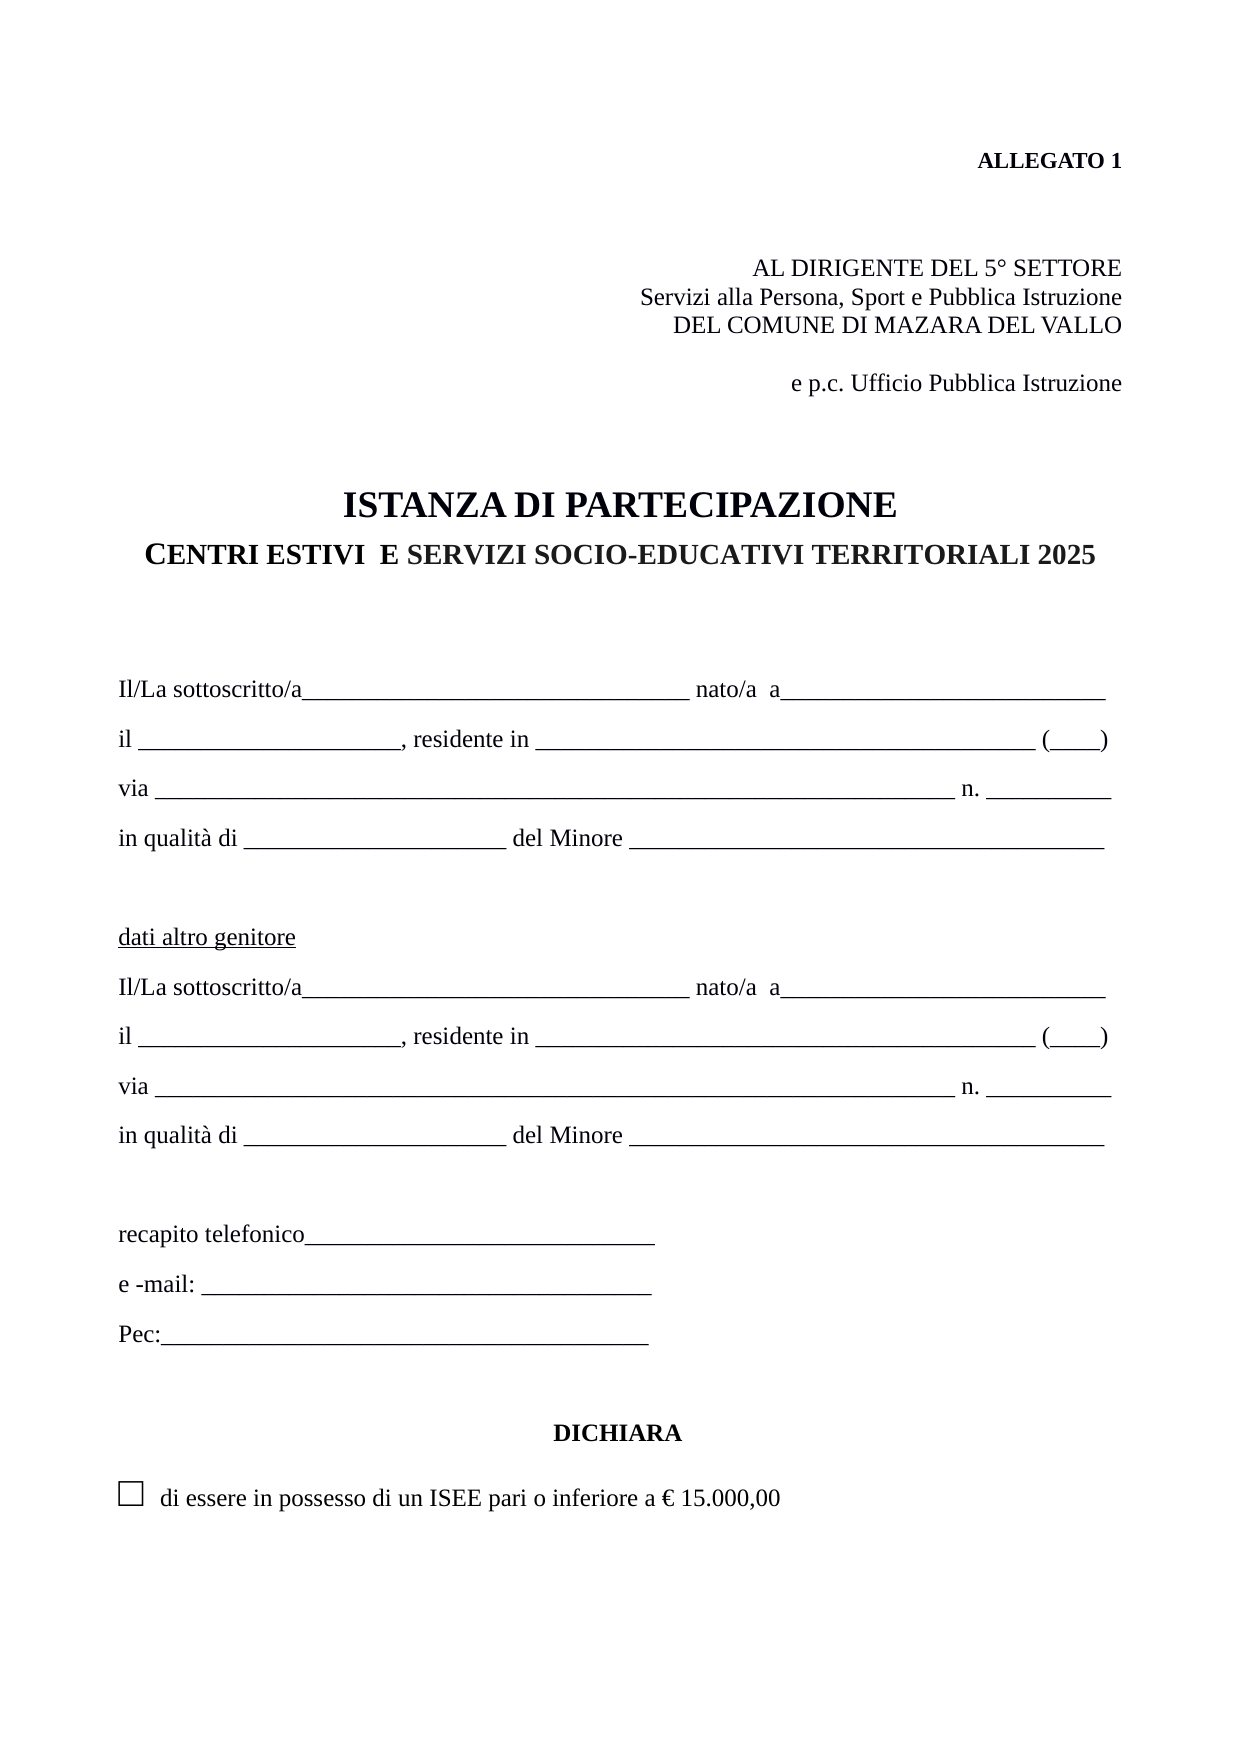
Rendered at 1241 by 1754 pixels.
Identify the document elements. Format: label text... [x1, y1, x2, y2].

text recapito telefonico____________________________ [118, 1219, 1122, 1248]
text via ________________________________________________________________ n. __________ [118, 1071, 1122, 1099]
text e p.c. Ufficio Pubblica Istruzione [118, 368, 1122, 397]
text AL DIRIGENTE DEL 5° SETTORE [118, 253, 1122, 282]
text ISTANZA DI PARTECIPAZIONE [118, 483, 1122, 526]
text Il/La sottoscritto/a_______________________________ nato/a a__________________________ [118, 674, 1122, 703]
text dati altro genitore [118, 922, 1122, 951]
text e -mail: ____________________________________ [118, 1269, 1122, 1298]
text Servizi alla Persona, Sport e Pubblica Istruzione [118, 282, 1122, 311]
text Il/La sottoscritto/a_______________________________ nato/a a__________________________ [118, 972, 1122, 1000]
text il _____________________, residente in ________________________________________ (____) [118, 724, 1122, 752]
text Pec:_______________________________________ [118, 1319, 1122, 1347]
text DEL COMUNE DI MAZARA DEL VALLO [118, 311, 1122, 339]
text CENTRI ESTIVI E SERVIZI SOCIO-EDUCATIVI TERRITORIALI 2025 [118, 535, 1122, 571]
text in qualità di _____________________ del Minore ______________________________________ [118, 823, 1122, 852]
text DICHIARA [118, 1418, 1122, 1447]
text il _____________________, residente in ________________________________________ (____) [118, 1021, 1122, 1050]
text in qualità di _____________________ del Minore ______________________________________ [118, 1120, 1122, 1149]
text via ________________________________________________________________ n. __________ [118, 773, 1122, 802]
text ALLEGATO 1 [118, 148, 1122, 174]
text □ di essere in possesso di un ISEE pari o inferiore a € 15.000,00 [118, 1467, 1122, 1515]
